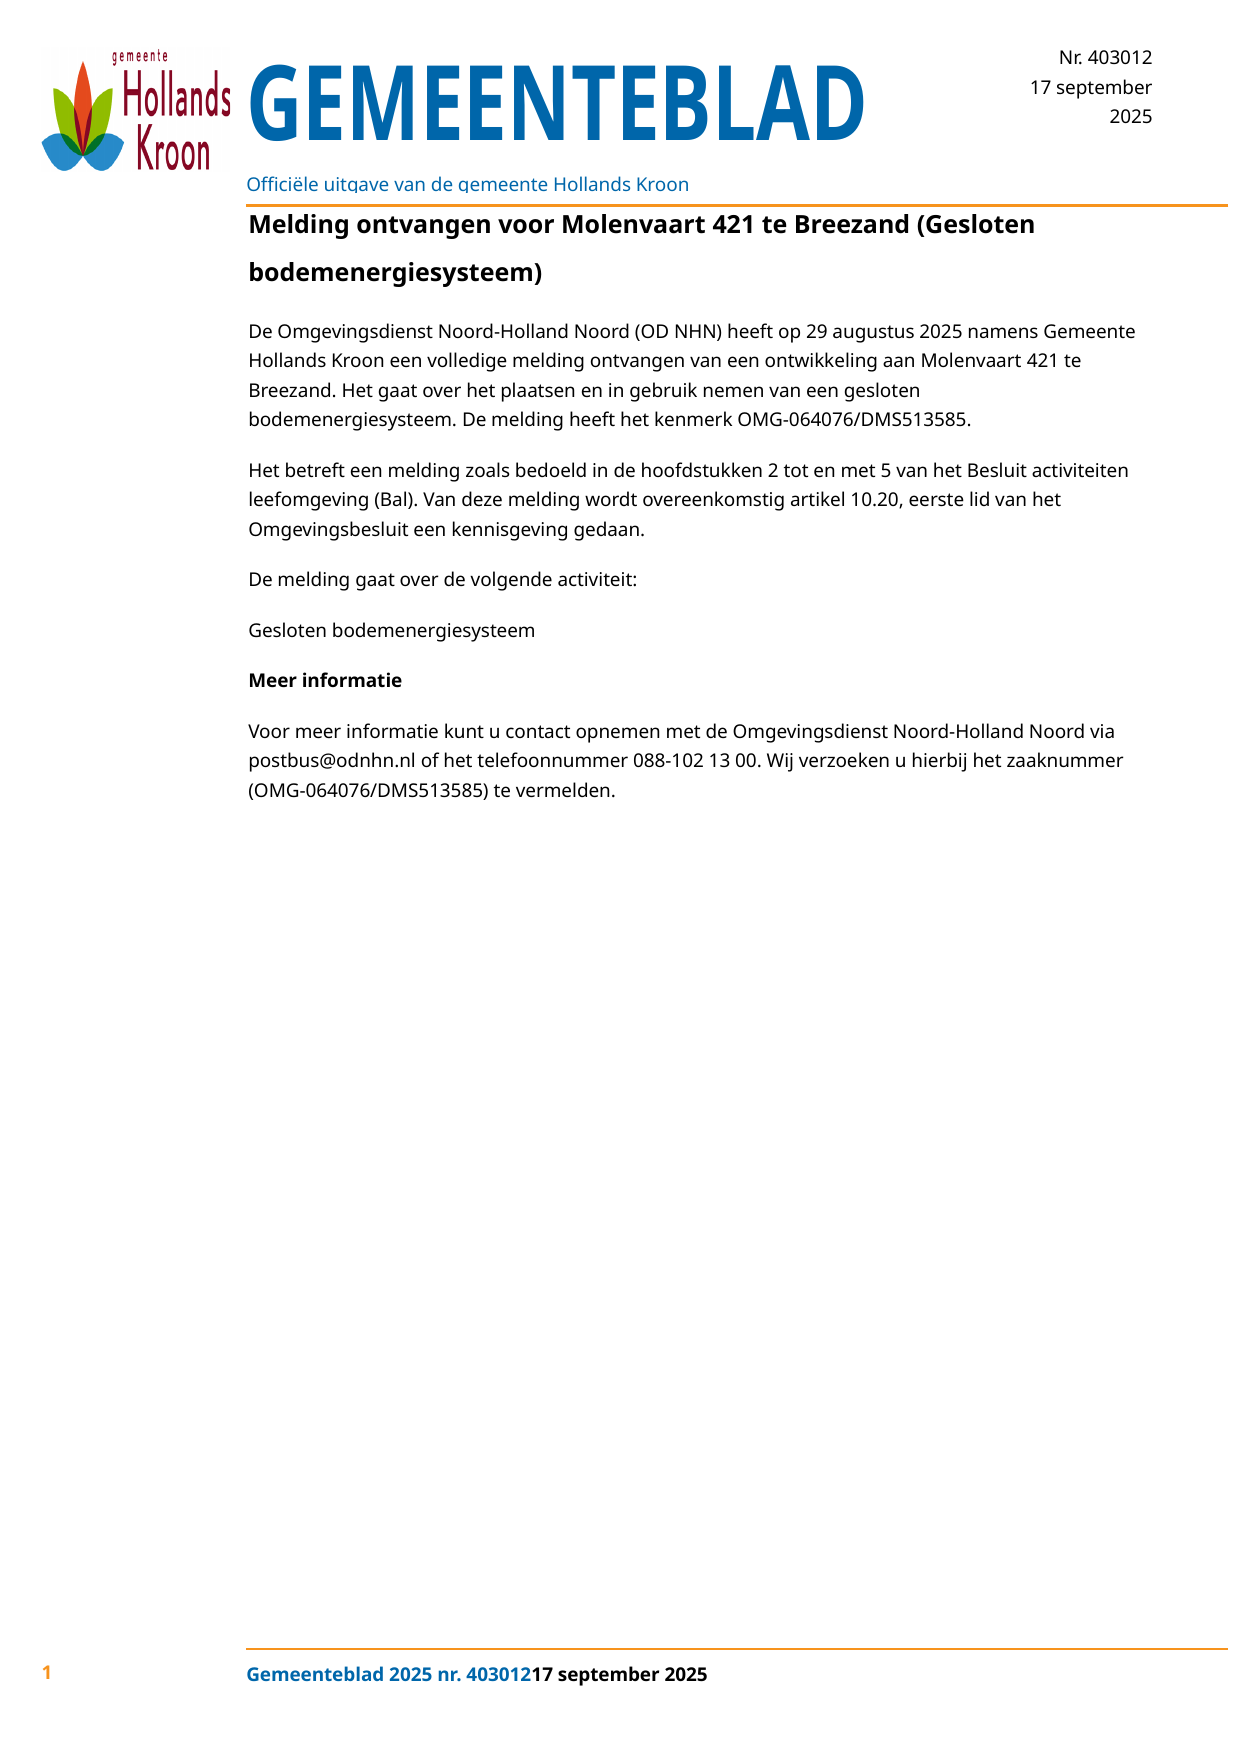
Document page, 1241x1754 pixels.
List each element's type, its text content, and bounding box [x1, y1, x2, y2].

picture [41, 47, 231, 172]
text De melding gaat over de volgende activiteit: [248, 567, 1152, 592]
text Meer informatie [248, 667, 1152, 693]
text Melding ontvangen voor Molenvaart 421 te Breezand (Gesloten bodemenergiesysteem) [248, 207, 1152, 288]
text Gesloten bodemenergiesysteem [248, 617, 1152, 643]
text De Omgevingsdienst Noord-Holland Noord (OD NHN) heeft op 29 augustus 2025 namens Gemeente Hollands Kroon een volledige melding ontvangen van een ontwikkeling aan Molenvaart 421 te Breezand. Het gaat over het plaatsen en in gebruik nemen van een gesloten bodemenergiesysteem. De melding heeft het kenmerk OMG-064076/DMS513585. [248, 318, 1152, 432]
text Het betreft een melding zoals bedoeld in de hoofdstukken 2 tot en met 5 van het Besluit activiteiten leefomgeving (Bal). Van deze melding wordt overeenkomstig artikel 10.20, eerste lid van het Omgevingsbesluit een kennisgeving gedaan. [248, 457, 1152, 542]
text Voor meer informatie kunt u contact opnemen met de Omgevingsdienst Noord-Holland Noord via postbus@odnhn.nl of het telefoonnummer 088-102 13 00. Wij verzoeken u hierbij het zaaknummer (OMG-064076/DMS513585) te vermelden. [248, 718, 1152, 803]
